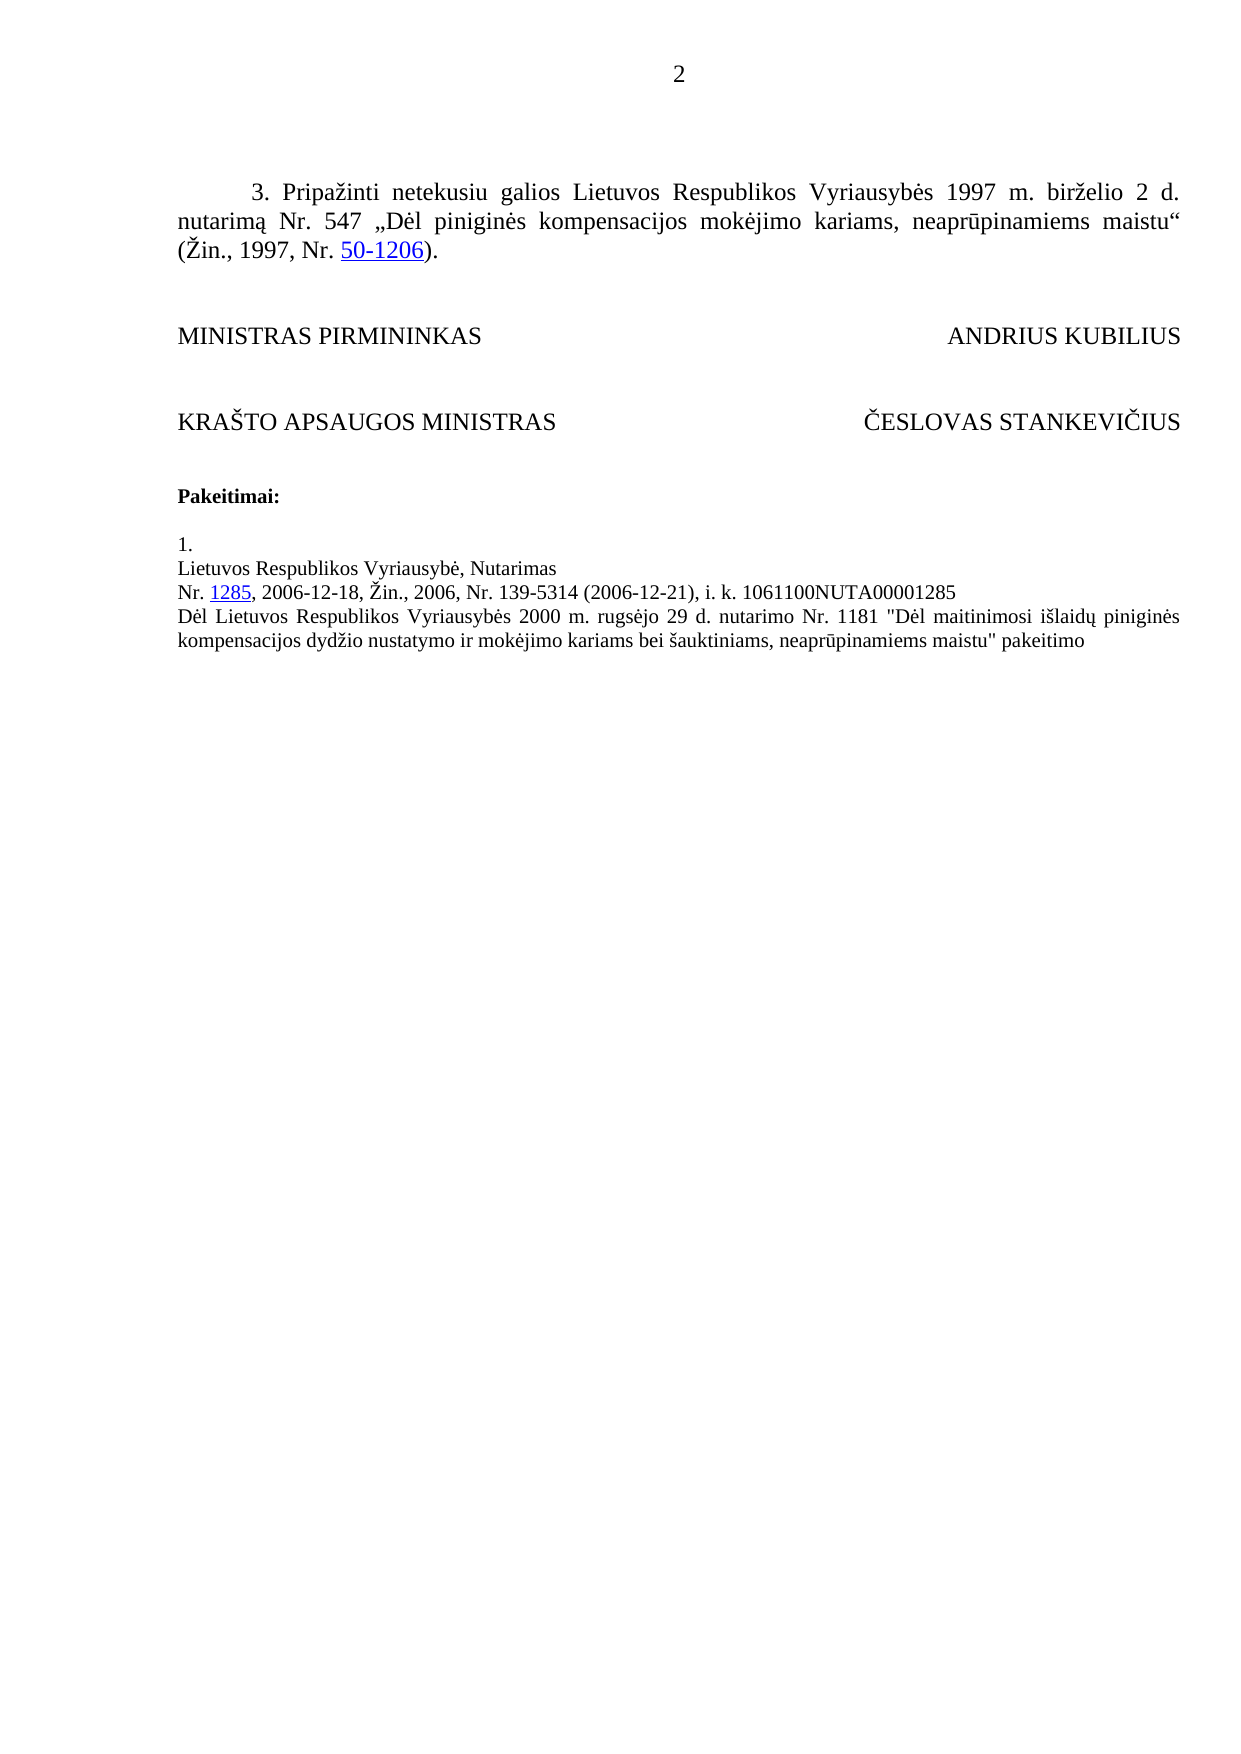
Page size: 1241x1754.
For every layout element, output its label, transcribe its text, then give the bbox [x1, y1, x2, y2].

text Nr. 1285, 2006-12-18, Žin., 2006, Nr. 139-5314 (2006-12-21), i. k. 1061100NUTA00001285 [177, 580, 1181, 604]
text MINISTRAS PIRMININKAS ANDRIUS KUBILIUS [177, 321, 1181, 350]
text Lietuvos Respublikos Vyriausybė, Nutarimas [177, 556, 1181, 580]
text 3. Pripažinti netekusiu galios Lietuvos Respublikos Vyriausybės 1997 m. birželio 2 d. nutarimą Nr. 547 „Dėl piniginės kompensacijos mokėjimo kariams, neaprūpinamiems maistu“ (Žin., 1997, Nr. 50-1206). [177, 177, 1181, 263]
text 1. [177, 532, 1181, 556]
text KRAŠTO APSAUGOS MINISTRAS ČESLOVAS STANKEVIČIUS [177, 407, 1181, 436]
text Pakeitimai: [177, 484, 1181, 508]
text Dėl Lietuvos Respublikos Vyriausybės 2000 m. rugsėjo 29 d. nutarimo Nr. 1181 "Dėl maitinimosi išlaidų piniginės kompensacijos dydžio nustatymo ir mokėjimo kariams bei šauktiniams, neaprūpinamiems maistu" pakeitimo [177, 604, 1181, 652]
